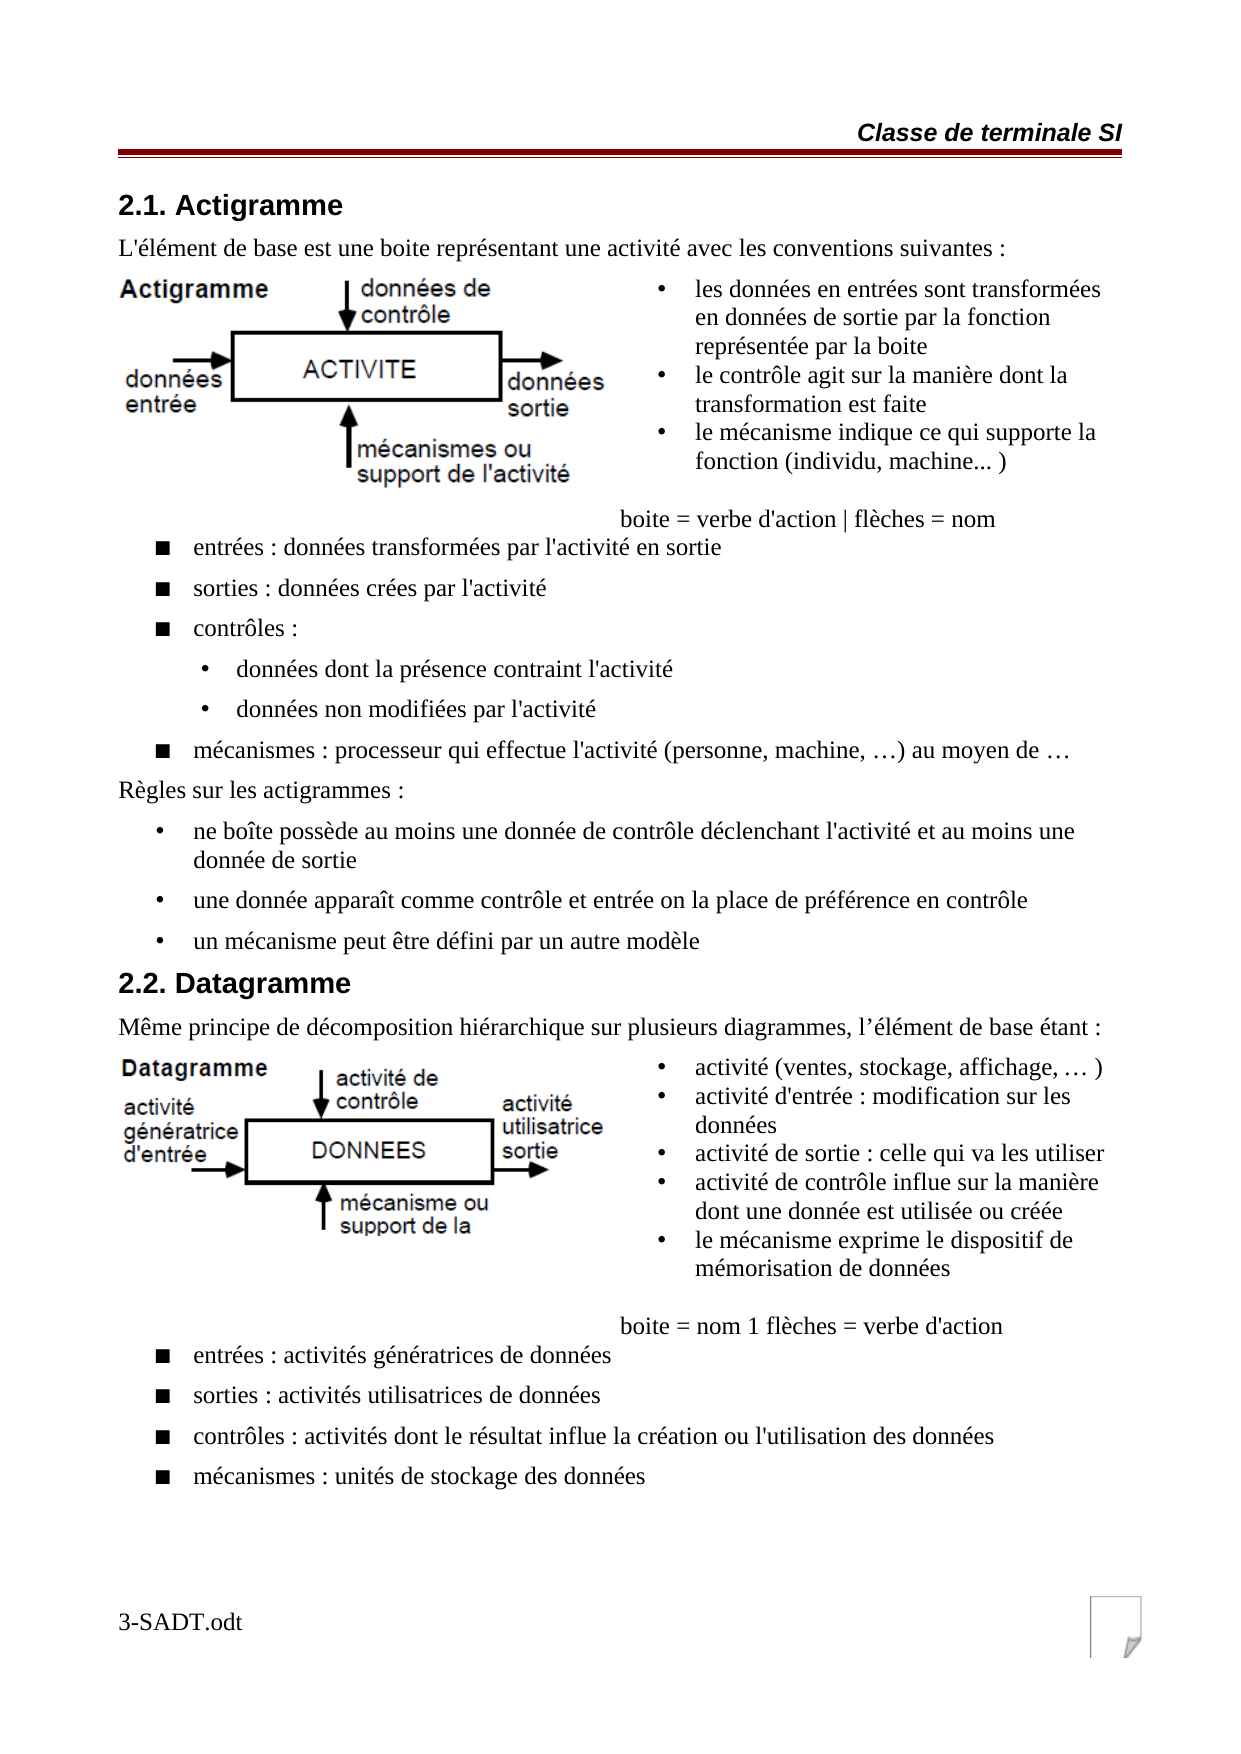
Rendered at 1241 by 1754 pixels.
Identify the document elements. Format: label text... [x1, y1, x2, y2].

table_header [118, 1052, 620, 1340]
list contrôles : activités dont le résultat influe la création ou l'utilisation des données [156, 1421, 1122, 1449]
picture [118, 273, 609, 489]
table_header activité (ventes, stockage, affichage, … ) activité d'entrée : modification sur les données activité de sortie : celle qui va les utiliser activité de contrôle influe sur la manière dont une donnée est utilisée ou créée le mécanisme exprime le dispositif de mémorisation de données boite = nom 1 flèches = verbe d'action [620, 1052, 1122, 1340]
list une donnée apparaît comme contrôle et entrée on la place de préférence en contrôle [156, 885, 1122, 914]
table_header [118, 274, 620, 532]
subtitle 2.2. Datagramme [118, 966, 1122, 1000]
table_header les données en entrées sont transformées en données de sortie par la fonction représentée par la boite le contrôle agit sur la manière dont la transformation est faite le mécanisme indique ce qui supporte la fonction (individu, machine... ) boite = verbe d'action | flèches = nom [620, 274, 1122, 532]
list entrées : données transformées par l'activité en sortie [156, 532, 1122, 561]
list sorties : activités utilisatrices de données [156, 1380, 1122, 1409]
subtitle 2.1. Actigramme [118, 188, 1122, 221]
list un mécanisme peut être défini par un autre modèle [156, 926, 1122, 954]
list ne boîte possède au moins une donnée de contrôle déclenchant l'activité et au moins une donnée de sortie [156, 816, 1122, 873]
list données dont la présence contraint l'activité [201, 654, 1122, 683]
list contrôles : [156, 613, 1122, 642]
text L'élément de base est une boite représentant une activité avec les conventions suivantes : [118, 233, 1122, 262]
text Règles sur les actigrammes : [118, 776, 1122, 804]
list entrées : activités génératrices de données [156, 1340, 1122, 1368]
list sorties : données crées par l'activité [156, 573, 1122, 602]
list données non modifiées par l'activité [201, 694, 1122, 723]
text Même principe de décomposition hiérarchique sur plusieurs diagrammes, l’élément de base étant : [118, 1012, 1122, 1040]
list mécanismes : processeur qui effectue l'activité (personne, machine, …) au moyen de … [156, 735, 1122, 764]
list mécanismes : unités de stockage des données [156, 1461, 1122, 1490]
picture [118, 1052, 609, 1236]
